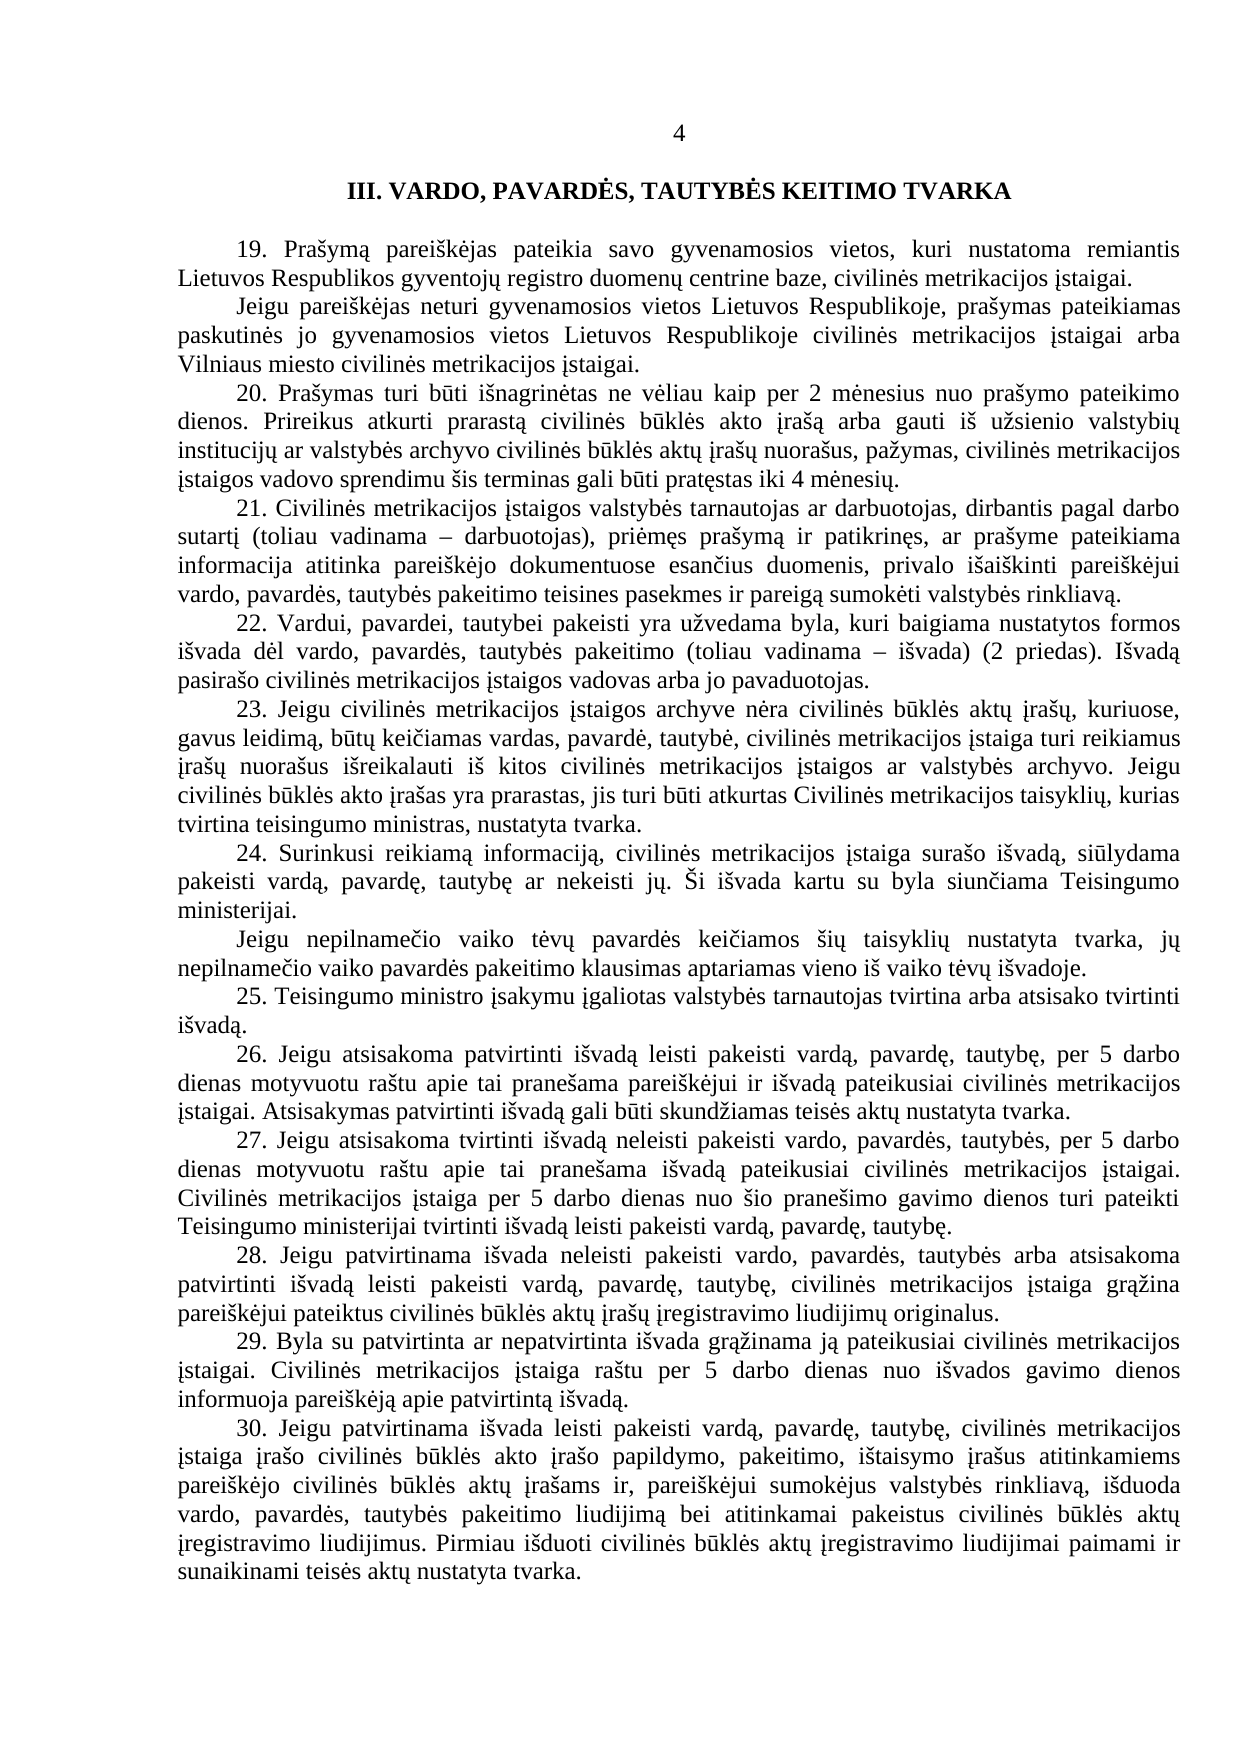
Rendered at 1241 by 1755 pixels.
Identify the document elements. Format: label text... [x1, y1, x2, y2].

text Jeigu nepilnamečio vaiko tėvų pavardės keičiamos šių taisyklių nustatyta tvarka, jų nepilnamečio vaiko pavardės pakeitimo klausimas aptariamas vieno iš vaiko tėvų išvadoje. [177, 924, 1181, 981]
text 22. Vardui, pavardei, tautybei pakeisti yra užvedama byla, kuri baigiama nustatytos formos išvada dėl vardo, pavardės, tautybės pakeitimo (toliau vadinama – išvada) (2 priedas). Išvadą pasirašo civilinės metrikacijos įstaigos vadovas arba jo pavaduotojas. [177, 608, 1181, 694]
text 20. Prašymas turi būti išnagrinėtas ne vėliau kaip per 2 mėnesius nuo prašymo pateikimo dienos. Prireikus atkurti prarastą civilinės būklės akto įrašą arba gauti iš užsienio valstybių institucijų ar valstybės archyvo civilinės būklės aktų įrašų nuorašus, pažymas, civilinės metrikacijos įstaigos vadovo sprendimu šis terminas gali būti pratęstas iki 4 mėnesių. [177, 378, 1181, 493]
text 27. Jeigu atsisakoma tvirtinti išvadą neleisti pakeisti vardo, pavardės, tautybės, per 5 darbo dienas motyvuotu raštu apie tai pranešama išvadą pateikusiai civilinės metrikacijos įstaigai. Civilinės metrikacijos įstaiga per 5 darbo dienas nuo šio pranešimo gavimo dienos turi pateikti Teisingumo ministerijai tvirtinti išvadą leisti pakeisti vardą, pavardę, tautybę. [177, 1125, 1181, 1240]
text 21. Civilinės metrikacijos įstaigos valstybės tarnautojas ar darbuotojas, dirbantis pagal darbo sutartį (toliau vadinama – darbuotojas), priėmęs prašymą ir patikrinęs, ar prašyme pateikiama informacija atitinka pareiškėjo dokumentuose esančius duomenis, privalo išaiškinti pareiškėjui vardo, pavardės, tautybės pakeitimo teisines pasekmes ir pareigą sumokėti valstybės rinkliavą. [177, 493, 1181, 608]
text 29. Byla su patvirtinta ar nepatvirtinta išvada grąžinama ją pateikusiai civilinės metrikacijos įstaigai. Civilinės metrikacijos įstaiga raštu per 5 darbo dienas nuo išvados gavimo dienos informuoja pareiškėją apie patvirtintą išvadą. [177, 1326, 1181, 1413]
text 28. Jeigu patvirtinama išvada neleisti pakeisti vardo, pavardės, tautybės arba atsisakoma patvirtinti išvadą leisti pakeisti vardą, pavardę, tautybę, civilinės metrikacijos įstaiga grąžina pareiškėjui pateiktus civilinės būklės aktų įrašų įregistravimo liudijimų originalus. [177, 1240, 1181, 1326]
text 25. Teisingumo ministro įsakymu įgaliotas valstybės tarnautojas tvirtina arba atsisako tvirtinti išvadą. [177, 981, 1181, 1039]
text 19. Prašymą pareiškėjas pateikia savo gyvenamosios vietos, kuri nustatoma remiantis Lietuvos Respublikos gyventojų registro duomenų centrine baze, civilinės metrikacijos įstaigai. [177, 234, 1181, 291]
text 23. Jeigu civilinės metrikacijos įstaigos archyve nėra civilinės būklės aktų įrašų, kuriuose, gavus leidimą, būtų keičiamas vardas, pavardė, tautybė, civilinės metrikacijos įstaiga turi reikiamus įrašų nuorašus išreikalauti iš kitos civilinės metrikacijos įstaigos ar valstybės archyvo. Jeigu civilinės būklės akto įrašas yra prarastas, jis turi būti atkurtas Civilinės metrikacijos taisyklių, kurias tvirtina teisingumo ministras, nustatyta tvarka. [177, 694, 1181, 838]
text III. VARDO, PAVARDĖS, TAUTYBĖS KEITIMO TVARKA [177, 176, 1181, 205]
text 30. Jeigu patvirtinama išvada leisti pakeisti vardą, pavardę, tautybę, civilinės metrikacijos įstaiga įrašo civilinės būklės akto įrašo papildymo, pakeitimo, ištaisymo įrašus atitinkamiems pareiškėjo civilinės būklės aktų įrašams ir, pareiškėjui sumokėjus valstybės rinkliavą, išduoda vardo, pavardės, tautybės pakeitimo liudijimą bei atitinkamai pakeistus civilinės būklės aktų įregistravimo liudijimus. Pirmiau išduoti civilinės būklės aktų įregistravimo liudijimai paimami ir sunaikinami teisės aktų nustatyta tvarka. [177, 1413, 1181, 1585]
text 24. Surinkusi reikiamą informaciją, civilinės metrikacijos įstaiga surašo išvadą, siūlydama pakeisti vardą, pavardę, tautybę ar nekeisti jų. Ši išvada kartu su byla siunčiama Teisingumo ministerijai. [177, 838, 1181, 924]
text 26. Jeigu atsisakoma patvirtinti išvadą leisti pakeisti vardą, pavardę, tautybę, per 5 darbo dienas motyvuotu raštu apie tai pranešama pareiškėjui ir išvadą pateikusiai civilinės metrikacijos įstaigai. Atsisakymas patvirtinti išvadą gali būti skundžiamas teisės aktų nustatyta tvarka. [177, 1039, 1181, 1125]
text Jeigu pareiškėjas neturi gyvenamosios vietos Lietuvos Respublikoje, prašymas pateikiamas paskutinės jo gyvenamosios vietos Lietuvos Respublikoje civilinės metrikacijos įstaigai arba Vilniaus miesto civilinės metrikacijos įstaigai. [177, 291, 1181, 378]
